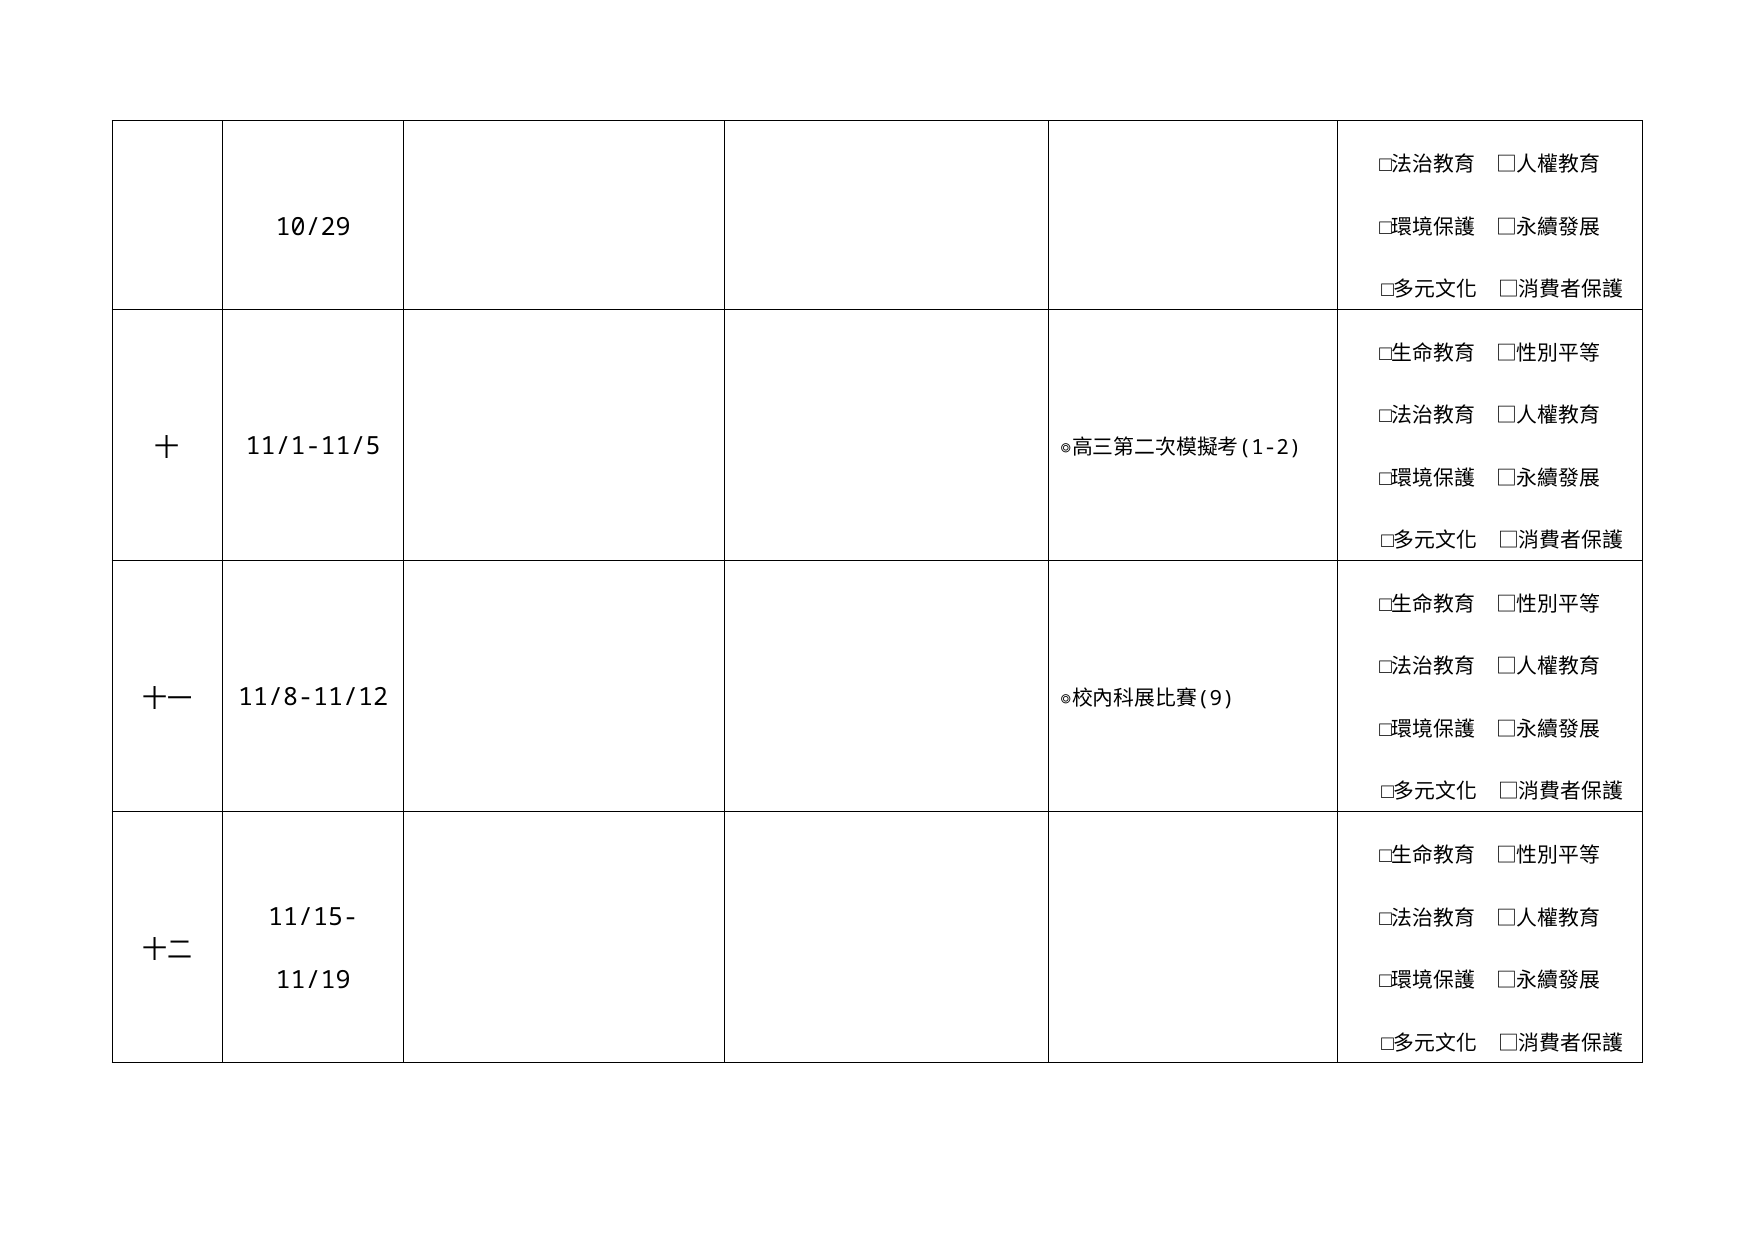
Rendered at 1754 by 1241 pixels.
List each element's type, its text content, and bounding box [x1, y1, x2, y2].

table_cell [1049, 812, 1337, 1062]
table_cell ◎高三第二次模擬考(1-2) [1049, 310, 1337, 560]
table_cell [1049, 121, 1337, 309]
table_cell 11/15-11/19 [223, 812, 403, 1062]
table_cell 11/8-11/12 [223, 561, 403, 811]
table_cell [113, 121, 222, 309]
table_cell [725, 121, 1048, 309]
table_cell [404, 812, 724, 1062]
table_cell [725, 310, 1048, 560]
table_cell 十 [113, 310, 222, 560]
table_cell [725, 561, 1048, 811]
table_cell □生命教育 □性別平等 □法治教育 □人權教育 □環境保護 □永續發展 □多元文化 □消費者保護 [1338, 812, 1642, 1062]
table_cell □生命教育 □性別平等 □法治教育 □人權教育 □環境保護 □永續發展 □多元文化 □消費者保護 [1338, 561, 1642, 811]
table_cell □生命教育 □性別平等 □法治教育 □人權教育 □環境保護 □永續發展 □多元文化 □消費者保護 [1338, 310, 1642, 560]
table_cell [725, 812, 1048, 1062]
table_cell 11/1-11/5 [223, 310, 403, 560]
table_cell 10/29 [223, 121, 403, 309]
table_cell [404, 121, 724, 309]
table_cell ◎校內科展比賽(9) [1049, 561, 1337, 811]
table_cell [404, 561, 724, 811]
table_cell 十二 [113, 812, 222, 1062]
table_cell □法治教育 □人權教育 □環境保護 □永續發展 □多元文化 □消費者保護 [1338, 121, 1642, 309]
table_cell [404, 310, 724, 560]
table_cell 十一 [113, 561, 222, 811]
